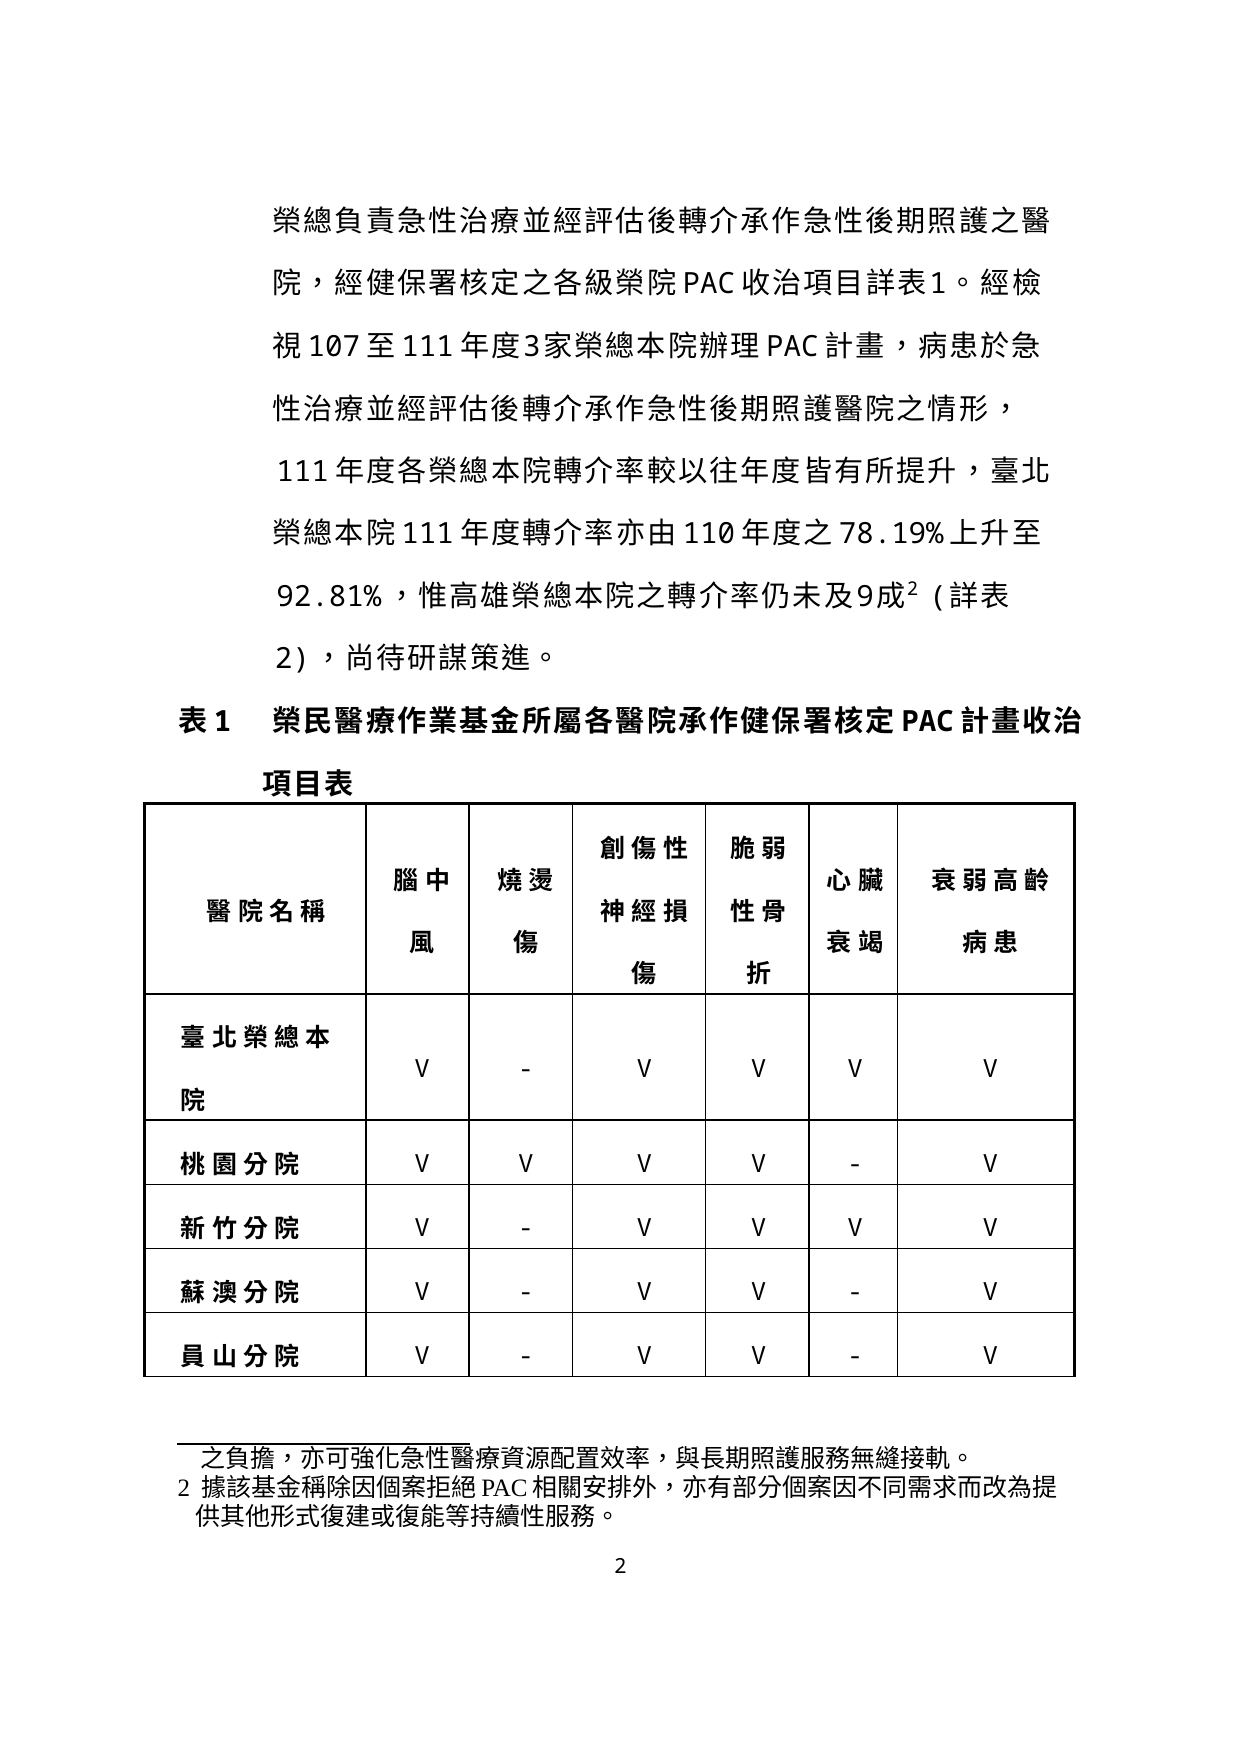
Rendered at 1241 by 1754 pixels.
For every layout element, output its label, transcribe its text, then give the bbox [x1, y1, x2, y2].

table_cell V [898, 1249, 1073, 1312]
table_cell V [573, 1121, 705, 1183]
table_cell V [810, 1185, 897, 1247]
table_cell - [470, 1249, 572, 1312]
table_cell V [706, 1313, 808, 1376]
table_cell V [470, 1121, 572, 1183]
table_cell V [367, 995, 468, 1119]
table_cell V [706, 995, 808, 1119]
table_cell V [706, 1185, 808, 1247]
table_cell - [470, 1313, 572, 1376]
table_cell V [898, 995, 1073, 1119]
table_cell 蘇澳分院 [146, 1249, 365, 1312]
table_header 創傷性神經損傷 [573, 805, 705, 993]
table_header 脆弱性骨折 [706, 805, 808, 993]
text 據該基金稱除因個案拒絕PAC相關安排外，亦有部分個案因不同需求而改為提供其他形式復建或復能等持續性服務。 [177, 1473, 1063, 1532]
table_cell - [810, 1313, 897, 1376]
table_cell V [898, 1185, 1073, 1247]
table_cell V [367, 1313, 468, 1376]
table_cell - [810, 1121, 897, 1183]
table_cell V [573, 1249, 705, 1312]
table_cell V [367, 1185, 468, 1247]
table_cell V [898, 1121, 1073, 1183]
table_cell V [573, 1185, 705, 1247]
table_cell 臺北榮總本院 [146, 995, 365, 1119]
table_cell V [573, 995, 705, 1119]
table_cell - [470, 1185, 572, 1247]
table_cell 桃園分院 [146, 1121, 365, 1183]
text 榮總負責急性治療並經評估後轉介承作急性後期照護之醫院，經健保署核定之各級榮院PAC收治項目詳表1。經檢視107至111年度3家榮總本院辦理PAC計畫，病患於急性治療並經評估後轉介承作急性後期照護醫院之情形，111年度各榮總本院轉介率較以往年度皆有所提升，臺北榮總本院111年度轉介率亦由110年度之78.19%上升至92.81%，惟高雄榮總本院之轉介率仍未及9成(詳表2)，尚待研謀策進。 [266, 177, 1063, 677]
table_header 衰弱高齡病患 [898, 805, 1073, 993]
table_header 燒燙傷 [470, 805, 572, 993]
table_header 心臟衰竭 [810, 805, 897, 993]
text 表1 榮民醫療作業基金所屬各醫院承作健保署核定PAC計畫收治項目表 [134, 677, 1108, 802]
table_cell V [706, 1249, 808, 1312]
table_cell V [898, 1313, 1073, 1376]
table_header 腦中風 [367, 805, 468, 993]
text 之負擔，亦可強化急性醫療資源配置效率，與長期照護服務無縫接軌。 [177, 1444, 1063, 1473]
table_cell V [367, 1121, 468, 1183]
table_cell 員山分院 [146, 1313, 365, 1376]
table_cell V [810, 995, 897, 1119]
table_cell - [470, 995, 572, 1119]
table_cell V [573, 1313, 705, 1376]
table_header 醫院名稱 [146, 805, 365, 993]
table_cell 新竹分院 [146, 1185, 365, 1247]
table_cell V [706, 1121, 808, 1183]
table_cell - [810, 1249, 897, 1312]
table_cell V [367, 1249, 468, 1312]
